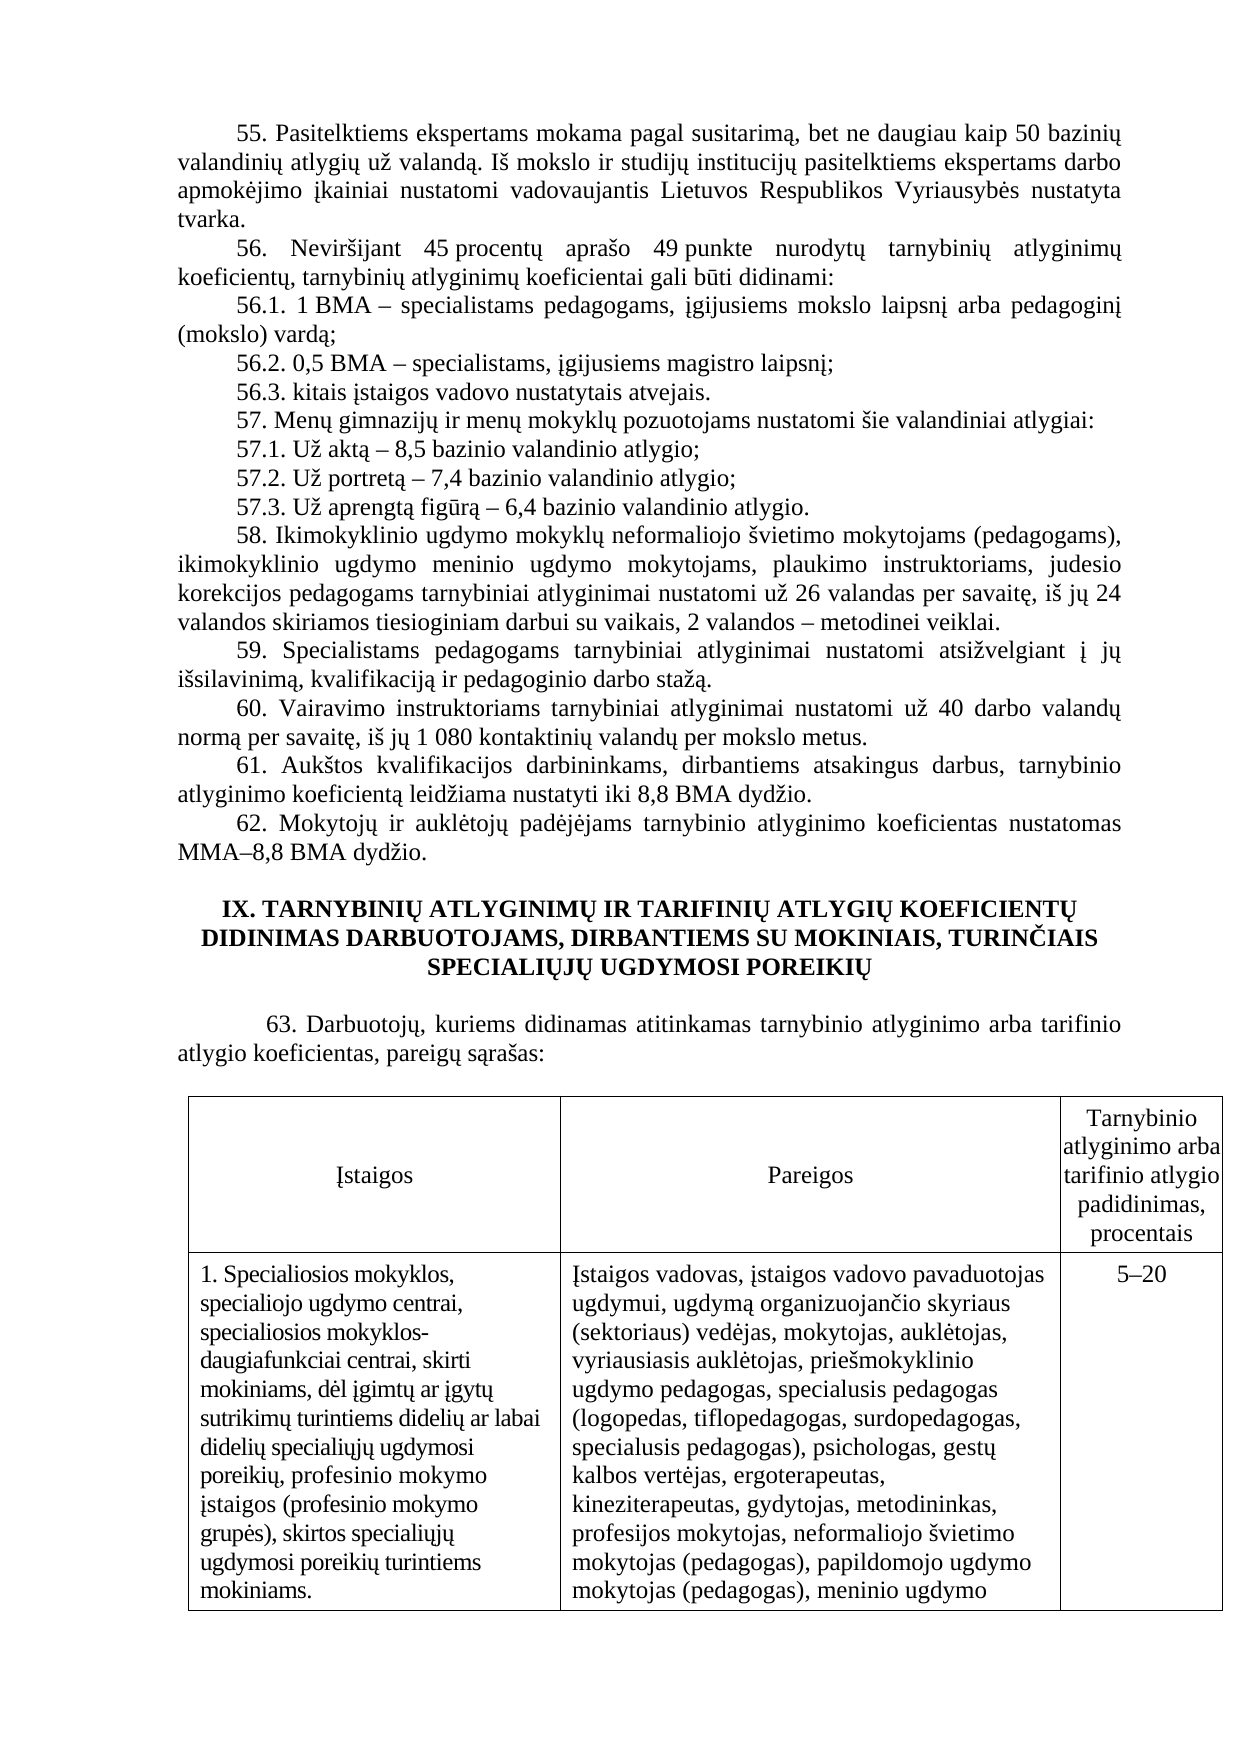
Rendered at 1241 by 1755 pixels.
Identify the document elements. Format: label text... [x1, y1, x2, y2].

text 57.1. Už aktą – 8,5 bazinio valandinio atlygio; [177, 434, 1122, 463]
table_header Įstaigos [189, 1097, 560, 1252]
table_cell Įstaigos vadovas, įstaigos vadovo pavaduotojas ugdymui, ugdymą organizuojančio skyriaus (sektoriaus) vedėjas, mokytojas, auklėtojas, vyriausiasis auklėtojas, priešmokyklinio ugdymo pedagogas, specialusis pedagogas (logopedas, tiflopedagogas, surdopedagogas, specialusis pedagogas), psichologas, gestų kalbos vertėjas, ergoterapeutas, kineziterapeutas, gydytojas, metodininkas, profesijos mokytojas, neformaliojo švietimo mokytojas (pedagogas), papildomojo ugdymo mokytojas (pedagogas), meninio ugdymo [561, 1253, 1060, 1610]
text 60. Vairavimo instruktoriams tarnybiniai atlyginimai nustatomi už 40 darbo valandų normą per savaitę, iš jų 1 080 kontaktinių valandų per mokslo metus. [177, 693, 1122, 751]
table_cell 5–20 [1061, 1253, 1222, 1610]
table_header Pareigos [561, 1097, 1060, 1252]
text 63. Darbuotojų, kuriems didinamas atitinkamas tarnybinio atlyginimo arba tarifinio atlygio koeficientas, pareigų sąrašas: [177, 1009, 1122, 1067]
text 58. Ikimokyklinio ugdymo mokyklų neformaliojo švietimo mokytojams (pedagogams), ikimokyklinio ugdymo meninio ugdymo mokytojams, plaukimo instruktoriams, judesio korekcijos pedagogams tarnybiniai atlyginimai nustatomi už 26 valandas per savaitę, iš jų 24 valandos skiriamos tiesioginiam darbui su vaikais, 2 valandos – metodinei veiklai. [177, 521, 1122, 636]
text 56. Neviršijant 45 procentų aprašo 49 punkte nurodytų tarnybinių atlyginimų koeficientų, tarnybinių atlyginimų koeficientai gali būti didinami: [177, 233, 1122, 291]
table_header Tarnybinio atlyginimo arba tarifinio atlygio padidinimas, procentais [1061, 1097, 1222, 1252]
text 57.3. Už aprengtą figūrą – 6,4 bazinio valandinio atlygio. [177, 492, 1122, 521]
text IX. TARNYBINIŲ ATLYGINIMŲ IR TARIFINIŲ ATLYGIŲ KOEFICIENTŲ DIDINIMAS DARBUOTOJAMS, DIRBANTIEMS SU MOKINIAIS, TURINČIAIS SPECIALIŲJŲ UGDYMOSI POREIKIŲ [177, 894, 1122, 981]
text 62. Mokytojų ir auklėtojų padėjėjams tarnybinio atlyginimo koeficientas nustatomas MMA–8,8 BMA dydžio. [177, 808, 1122, 866]
text 61. Aukštos kvalifikacijos darbininkams, dirbantiems atsakingus darbus, tarnybinio atlyginimo koeficientą leidžiama nustatyti iki 8,8 BMA dydžio. [177, 751, 1122, 808]
text 56.2. 0,5 BMA – specialistams, įgijusiems magistro laipsnį; [177, 348, 1122, 377]
text 56.3. kitais įstaigos vadovo nustatytais atvejais. [177, 377, 1122, 406]
text 55. Pasitelktiems ekspertams mokama pagal susitarimą, bet ne daugiau kaip 50 bazinių valandinių atlygių už valandą. Iš mokslo ir studijų institucijų pasitelktiems ekspertams darbo apmokėjimo įkainiai nustatomi vadovaujantis Lietuvos Respublikos Vyriausybės nustatyta tvarka. [177, 118, 1122, 233]
text 57. Menų gimnazijų ir menų mokyklų pozuotojams nustatomi šie valandiniai atlygiai: [177, 406, 1122, 434]
text 57.2. Už portretą – 7,4 bazinio valandinio atlygio; [177, 463, 1122, 492]
text 59. Specialistams pedagogams tarnybiniai atlyginimai nustatomi atsižvelgiant į jų išsilavinimą, kvalifikaciją ir pedagoginio darbo stažą. [177, 636, 1122, 693]
table_cell 1. Specialiosios mokyklos, specialiojo ugdymo centrai, specialiosios mokyklos-daugiafunkciai centrai, skirti mokiniams, dėl įgimtų ar įgytų sutrikimų turintiems didelių ar labai didelių specialiųjų ugdymosi poreikių, profesinio mokymo įstaigos (profesinio mokymo grupės), skirtos specialiųjų ugdymosi poreikių turintiems mokiniams. [189, 1253, 560, 1610]
text 56.1. 1 BMA – specialistams pedagogams, įgijusiems mokslo laipsnį arba pedagoginį (mokslo) vardą; [177, 291, 1122, 348]
